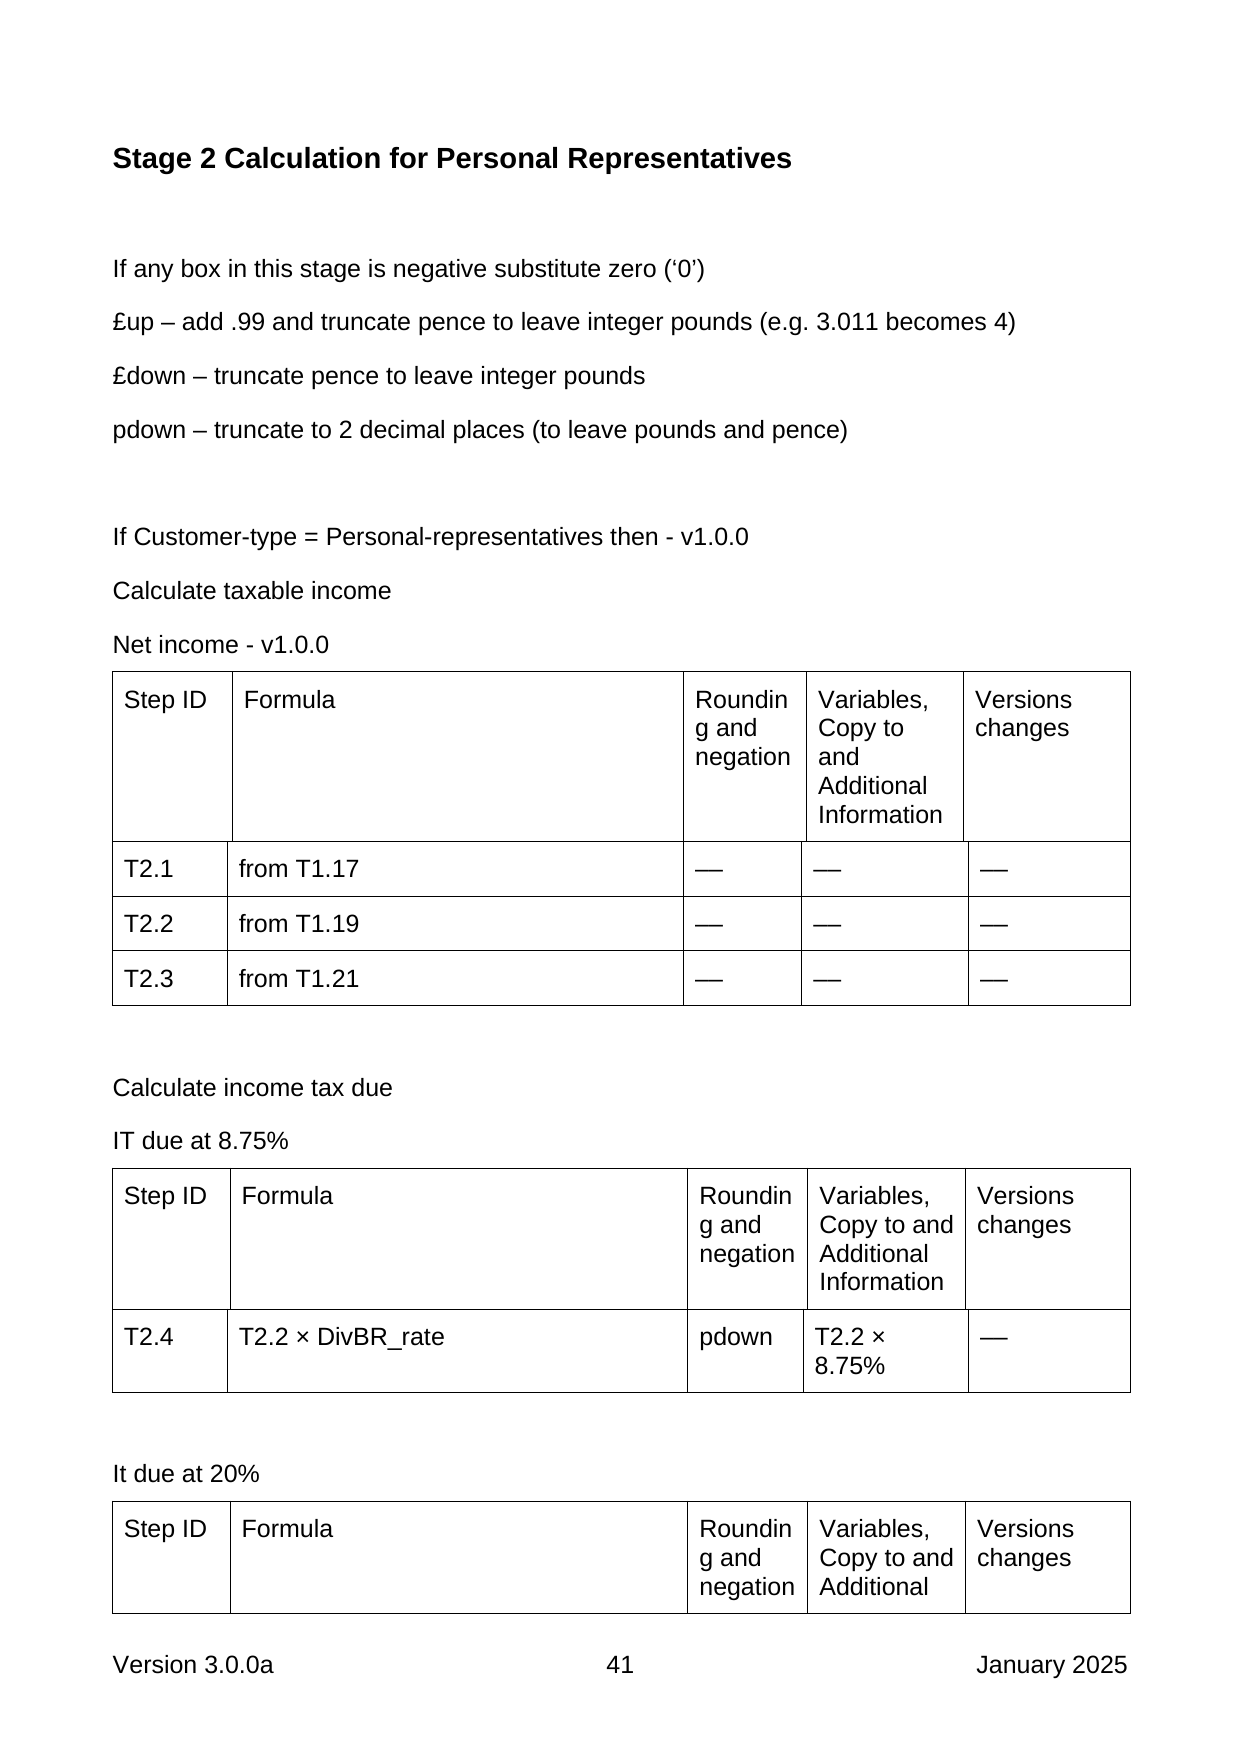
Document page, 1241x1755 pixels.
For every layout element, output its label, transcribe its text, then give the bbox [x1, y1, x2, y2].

table_header Variables, Copy to and Additional [808, 1502, 965, 1613]
table_cell T2.4 [113, 1310, 227, 1392]
table_header Step ID [113, 1169, 230, 1308]
table_cell –– [684, 951, 801, 1005]
text Calculate income tax due [112, 1072, 1128, 1101]
table_cell –– [802, 897, 968, 950]
text £up – add .99 and truncate pence to leave integer pounds (e.g. 3.011 becomes 4) [112, 307, 1128, 336]
table_header Step ID [113, 672, 232, 841]
table_header Formula [231, 1169, 687, 1308]
text Net income - v1.0.0 [112, 630, 1128, 658]
table_cell –– [969, 1310, 1130, 1392]
table_header Variables, Copy to and Additional Information [808, 1169, 965, 1308]
table_cell –– [684, 842, 801, 896]
table_cell T2.2 [113, 897, 227, 950]
table_cell T2.1 [113, 842, 227, 896]
table_header Versions changes [966, 1502, 1130, 1613]
text It due at 20% [112, 1459, 1128, 1488]
table_cell –– [684, 897, 801, 950]
table_cell pdown [688, 1310, 803, 1392]
table_header Versions changes [966, 1169, 1130, 1308]
table_cell –– [802, 951, 968, 1005]
text pdown – truncate to 2 decimal places (to leave pounds and pence) [112, 415, 1128, 443]
table_header Variables, Copy to and Additional Information [807, 672, 963, 841]
table_cell –– [969, 951, 1130, 1005]
table_cell –– [969, 842, 1130, 896]
table_cell from T1.21 [228, 951, 683, 1005]
table_cell –– [802, 842, 968, 896]
table_cell T2.2 × DivBR_rate [228, 1310, 687, 1392]
subtitle Stage 2 Calculation for Personal Representatives [112, 141, 1128, 175]
text IT due at 8.75% [112, 1126, 1128, 1155]
table_header Versions changes [964, 672, 1130, 841]
table_cell from T1.17 [228, 842, 683, 896]
table_cell from T1.19 [228, 897, 683, 950]
table_header Step ID [113, 1502, 230, 1613]
table_cell T2.2 × 8.75% [804, 1310, 968, 1392]
table_cell –– [969, 897, 1130, 950]
table_header Rounding and negation [688, 1502, 807, 1613]
table_header Rounding and negation [688, 1169, 807, 1308]
text £down – truncate pence to leave integer pounds [112, 361, 1128, 390]
text Calculate taxable income [112, 576, 1128, 605]
table_header Rounding and negation [684, 672, 806, 841]
table_cell T2.3 [113, 951, 227, 1005]
text If any box in this stage is negative substitute zero (‘0’) [112, 253, 1128, 282]
table_header Formula [231, 1502, 687, 1613]
text If Customer-type = Personal-representatives then - v1.0.0 [112, 522, 1128, 551]
table_header Formula [233, 672, 683, 841]
